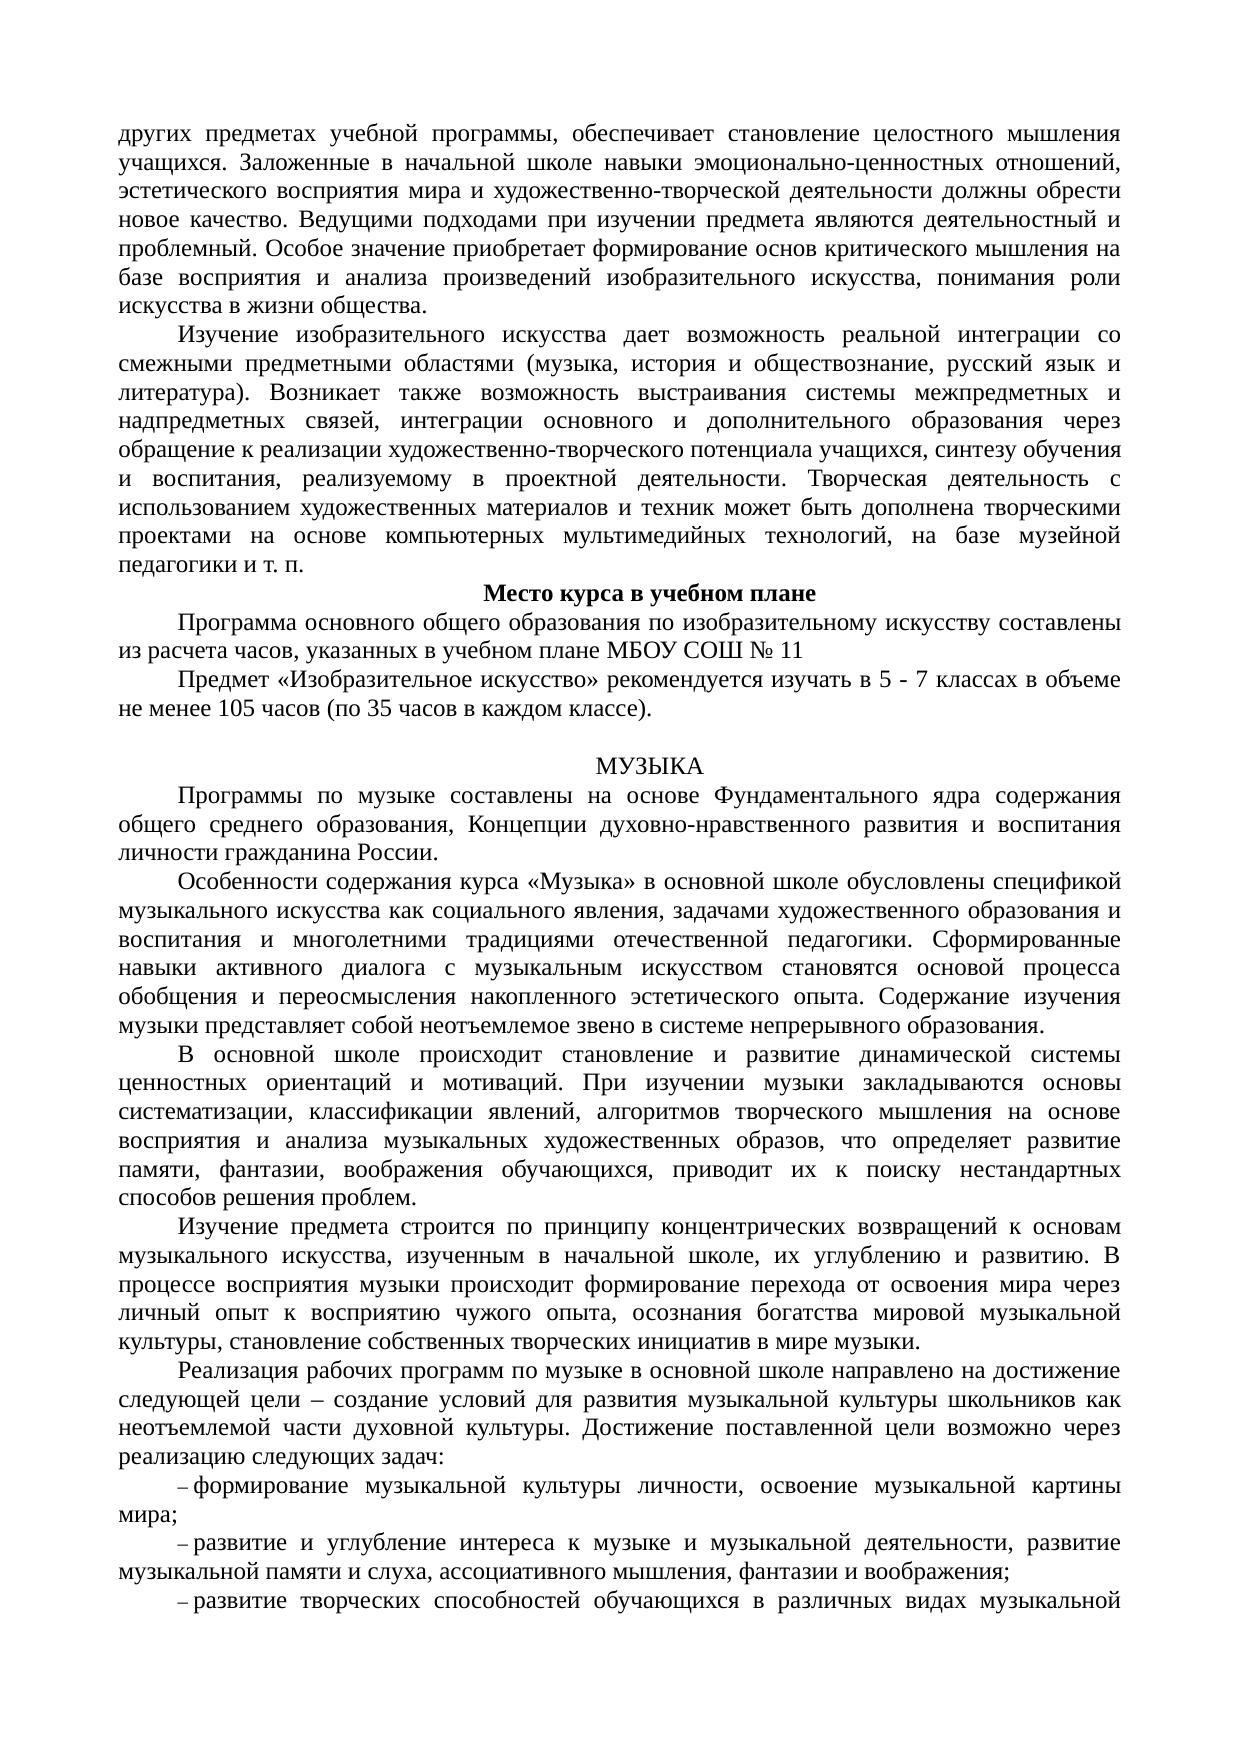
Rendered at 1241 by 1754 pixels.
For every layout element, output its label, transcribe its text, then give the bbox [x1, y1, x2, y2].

text Реализация рабочих программ по музыке в основной школе направлено на достижение следующей цели – создание условий для развития музыкальной культуры школьников как неотъемлемой части духовной культуры. Достижение поставленной цели возможно через реализацию следующих задач: [118, 1355, 1122, 1470]
text Особенности содержания курса «Музыка» в основной школе обусловлены спецификой музыкального искусства как социального явления, задачами художественного образования и воспитания и многолетними традициями отечественной педагогики. Сформированные навыки активного диалога с музыкальным искусством становятся основой процесса обобщения и переосмысления накопленного эстетического опыта. Содержание изучения музыки представляет собой неотъемлемое звено в системе непрерывного образования. [118, 866, 1122, 1039]
text Место курса в учебном плане [118, 578, 1122, 607]
list формирование музыкальной культуры личности, освоение музыкальной картины мира; [118, 1470, 1122, 1527]
text Программа основного общего образования по изобразительному искусству составлены из расчета часов, указанных в учебном плане МБОУ СОШ № 11 [118, 607, 1122, 664]
text Программы по музыке составлены на основе Фундаментального ядра содержания общего среднего образования, Концепции духовно-нравственного развития и воспитания личности гражданина России. [118, 780, 1122, 866]
text других предметах учебной программы, обеспечивает становление целостного мышления учащихся. Заложенные в начальной школе навыки эмоционально-ценностных отношений, эстетического восприятия мира и художественно-творческой деятельности должны обрести новое качество. Ведущими подходами при изучении предмета являются деятельностный и проблемный. Особое значение приобретает формирование основ критического мышления на базе восприятия и анализа произведений изобразительного искусства, понимания роли искусства в жизни общества. [118, 118, 1122, 319]
subtitle МУЗЫКА [118, 751, 1122, 780]
list развитие и углубление интереса к музыке и музыкальной деятельности, развитие музыкальной памяти и слуха, ассоциативного мышления, фантазии и воображения; [118, 1527, 1122, 1585]
text В основной школе происходит становление и развитие динамической системы ценностных ориентаций и мотиваций. При изучении музыки закладываются основы систематизации, классификации явлений, алгоритмов творческого мышления на основе восприятия и анализа музыкальных художественных образов, что определяет развитие памяти, фантазии, воображения обучающихся, приводит их к поиску нестандартных способов решения проблем. [118, 1039, 1122, 1211]
text Предмет «Изобразительное искусство» рекомендуется изучать в 5 - 7 классах в объеме не менее 105 часов (по 35 часов в каждом классе). [118, 664, 1122, 722]
text Изучение изобразительного искусства дает возможность реальной интеграции со смежными предметными областями (музыка, история и обществознание, русский язык и литература). Возникает также возможность выстраивания системы межпредметных и надпредметных связей, интеграции основного и дополнительного образования через обращение к реализации художественно-творческого потенциала учащихся, синтезу обучения и воспитания, реализуемому в проектной деятельности. Творческая деятельность с использованием художественных материалов и техник может быть дополнена творческими проектами на основе компьютерных мультимедийных технологий, на базе музейной педагогики и т. п. [118, 319, 1122, 578]
list развитие творческих способностей обучающихся в различных видах музыкальной [118, 1585, 1122, 1614]
text Изучение предмета строится по принципу концентрических возвращений к основам музыкального искусства, изученным в начальной школе, их углублению и развитию. В процессе восприятия музыки происходит формирование перехода от освоения мира через личный опыт к восприятию чужого опыта, осознания богатства мировой музыкальной культуры, становление собственных творческих инициатив в мире музыки. [118, 1211, 1122, 1355]
